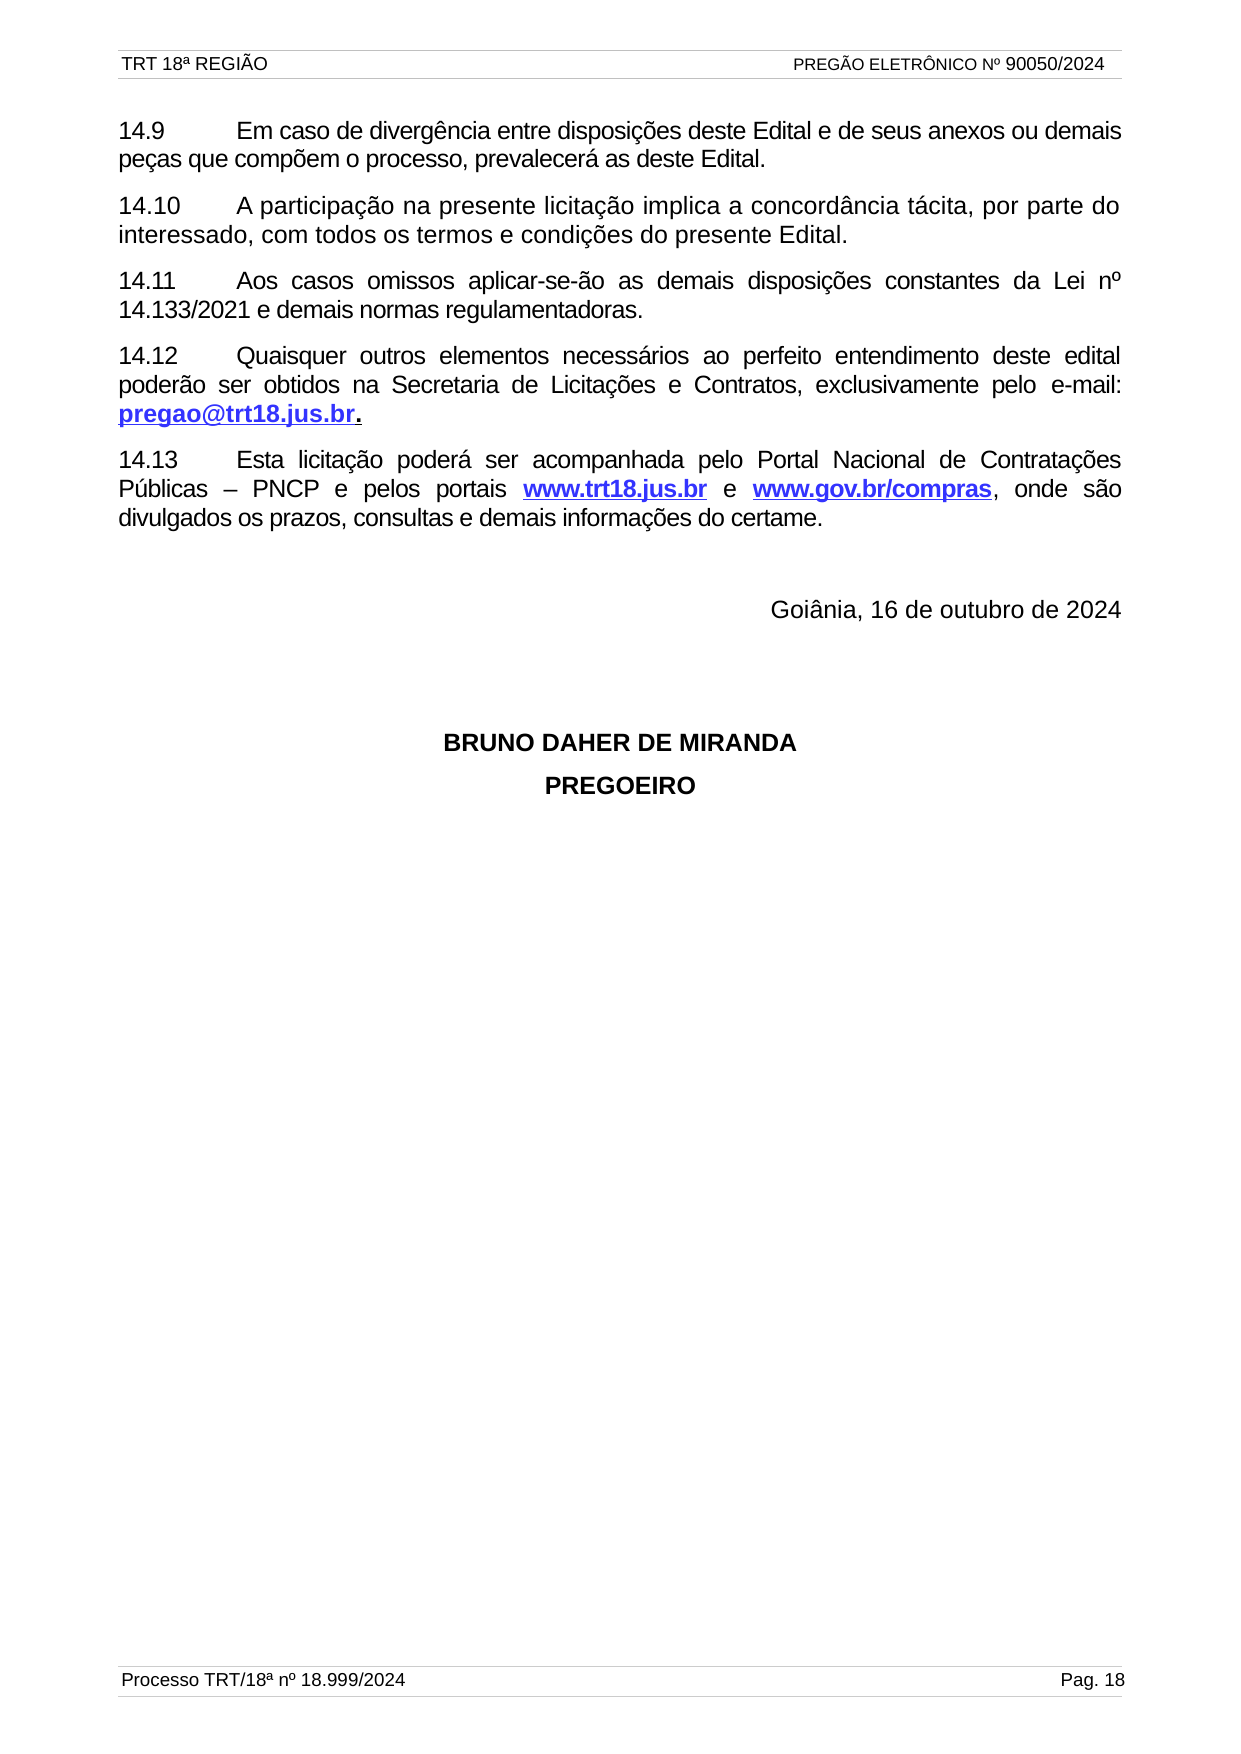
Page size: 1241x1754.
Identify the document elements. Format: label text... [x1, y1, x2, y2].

text 14.10 A participação na presente licitação implica a concordância tácita, por parte do interessado, com todos os termos e condições do presente Edital. [118, 191, 1122, 248]
text PREGOEIRO [118, 771, 1122, 800]
text BRUNO DAHER DE MIRANDA [118, 728, 1122, 757]
text 14.12 Quaisquer outros elementos necessários ao perfeito entendimento deste edital poderão ser obtidos na Secretaria de Licitações e Contratos, exclusivamente pelo e-mail: pregao@trt18.jus.br. [118, 341, 1122, 427]
text 14.11 Aos casos omissos aplicar-se-ão as demais disposições constantes da Lei nº 14.133/2021 e demais normas regulamentadoras. [118, 266, 1122, 323]
text Goiânia, 16 de outubro de 2024 [118, 595, 1122, 624]
text 14.13 Esta licitação poderá ser acompanhada pelo Portal Nacional de Contratações Públicas – PNCP e pelos portais www.trt18.jus.br e www.gov.br/compras, onde são divulgados os prazos, consultas e demais informações do certame. [118, 445, 1122, 531]
text 14.9 Em caso de divergência entre disposições deste Edital e de seus anexos ou demais peças que compõem o processo, prevalecerá as deste Edital. [118, 116, 1122, 173]
